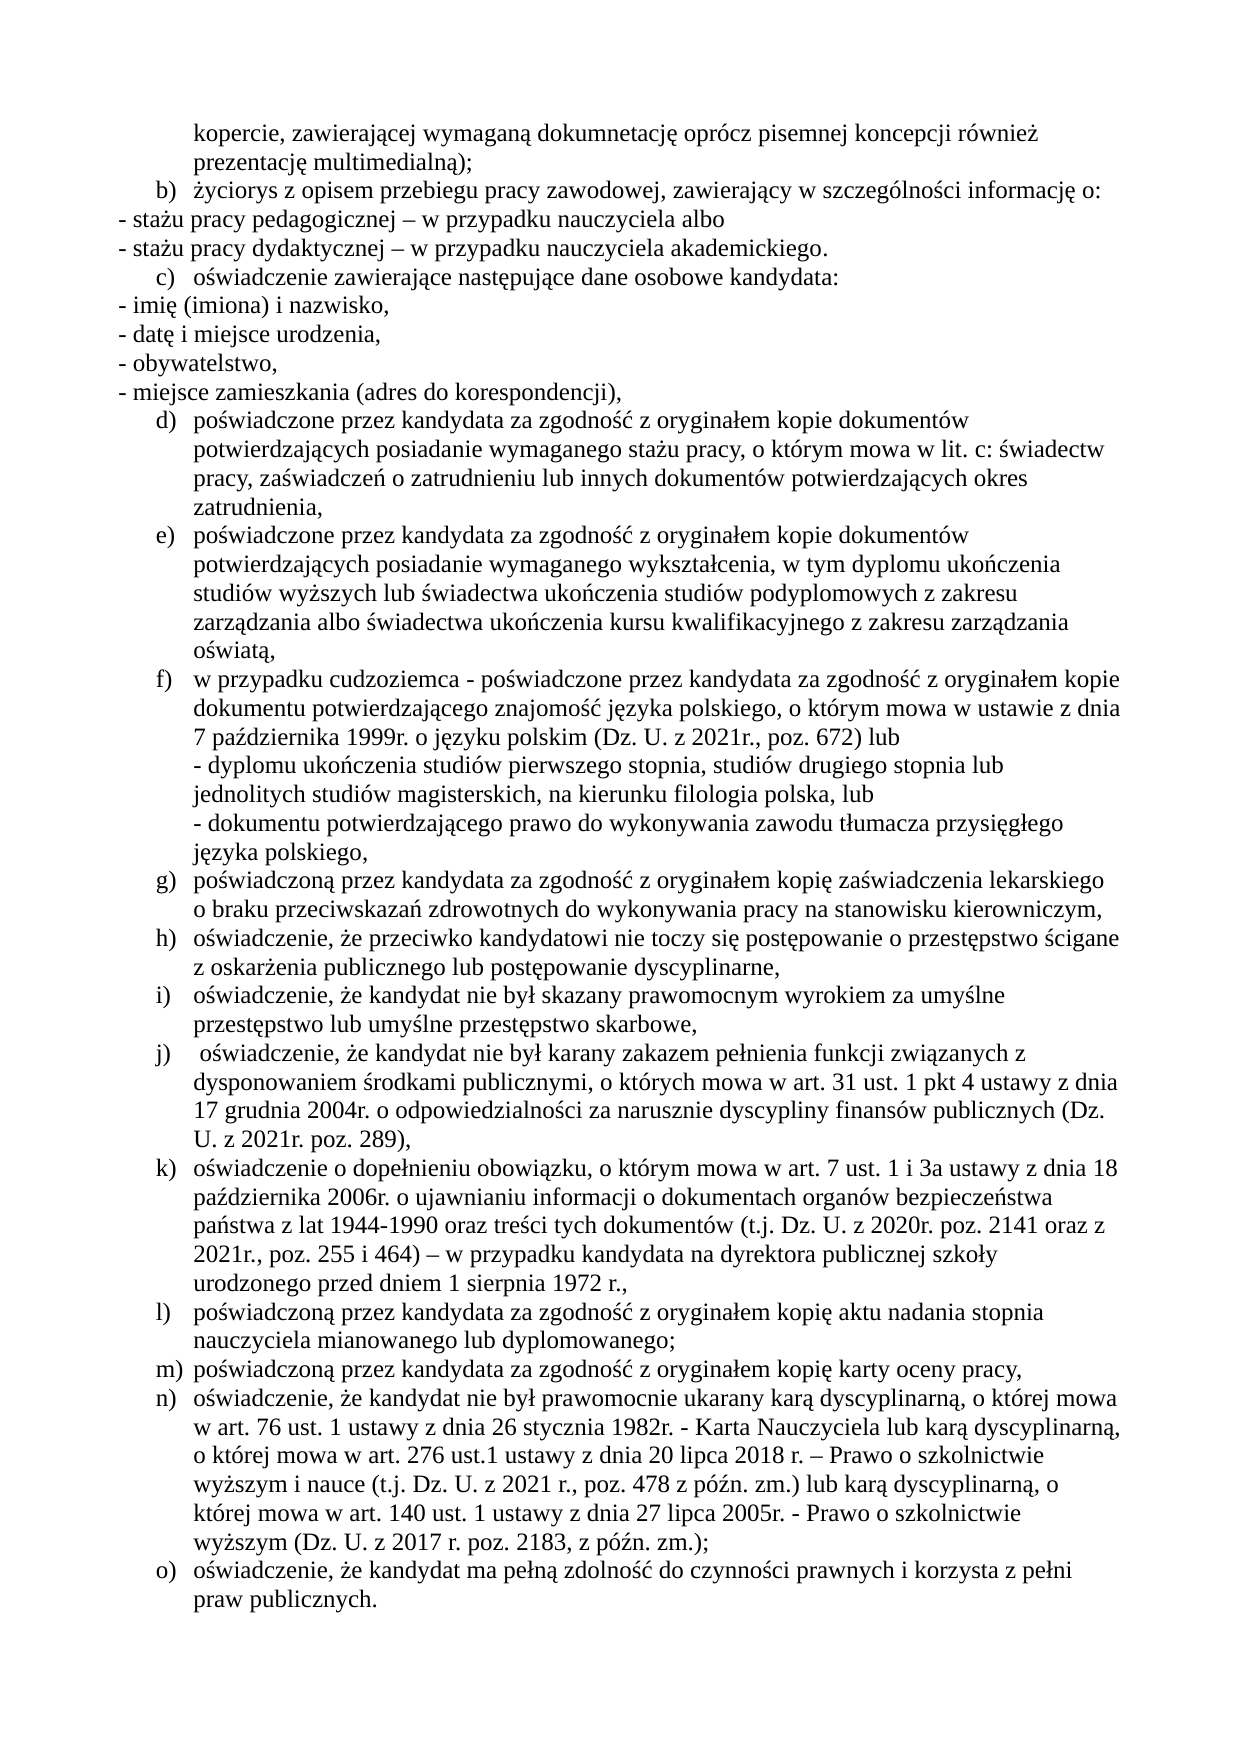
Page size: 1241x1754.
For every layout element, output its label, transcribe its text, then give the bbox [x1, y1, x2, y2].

list oświadczenie, że kandydat nie był karany zakazem pełnienia funkcji związanych z dysponowaniem środkami publicznymi, o których mowa w art. 31 ust. 1 pkt 4 ustawy z dnia 17 grudnia 2004r. o odpowiedzialności za narusznie dyscypliny finansów publicznych (Dz. U. z 2021r. poz. 289), [156, 1038, 1122, 1153]
list życiorys z opisem przebiegu pracy zawodowej, zawierający w szczególności informację o: [156, 176, 1122, 204]
text - stażu pracy pedagogicznej – w przypadku nauczyciela albo [118, 204, 1122, 233]
text - miejsce zamieszkania (adres do korespondencji), [118, 377, 1122, 406]
list poświadczone przez kandydata za zgodność z oryginałem kopie dokumentów potwierdzających posiadanie wymaganego stażu pracy, o którym mowa w lit. c: świadectw pracy, zaświadczeń o zatrudnieniu lub innych dokumentów potwierdzających okres zatrudnienia, [156, 406, 1122, 521]
list poświadczoną przez kandydata za zgodność z oryginałem kopię aktu nadania stopnia nauczyciela mianowanego lub dyplomowanego; [156, 1297, 1122, 1354]
list oświadczenie, że kandydat ma pełną zdolność do czynności prawnych i korzysta z pełni praw publicznych. [156, 1556, 1122, 1613]
list poświadczoną przez kandydata za zgodność z oryginałem kopię karty oceny pracy, [156, 1354, 1122, 1383]
text - dokumentu potwierdzającego prawo do wykonywania zawodu tłumacza przysięgłego języka polskiego, [193, 808, 1122, 866]
text - dyplomu ukończenia studiów pierwszego stopnia, studiów drugiego stopnia lub jednolitych studiów magisterskich, na kierunku filologia polska, lub [193, 751, 1122, 808]
list oświadczenie, że kandydat nie był skazany prawomocnym wyrokiem za umyślne przestępstwo lub umyślne przestępstwo skarbowe, [156, 981, 1122, 1038]
list oświadczenie, że przeciwko kandydatowi nie toczy się postępowanie o przestępstwo ścigane z oskarżenia publicznego lub postępowanie dyscyplinarne, [156, 923, 1122, 981]
text - stażu pracy dydaktycznej – w przypadku nauczyciela akademickiego. [118, 233, 1122, 262]
list poświadczoną przez kandydata za zgodność z oryginałem kopię zaświadczenia lekarskiego o braku przeciwskazań zdrowotnych do wykonywania pracy na stanowisku kierowniczym, [156, 866, 1122, 923]
list poświadczone przez kandydata za zgodność z oryginałem kopie dokumentów potwierdzających posiadanie wymaganego wykształcenia, w tym dyplomu ukończenia studiów wyższych lub świadectwa ukończenia studiów podyplomowych z zakresu zarządzania albo świadectwa ukończenia kursu kwalifikacyjnego z zakresu zarządzania oświatą, [156, 521, 1122, 664]
list oświadczenie o dopełnieniu obowiązku, o którym mowa w art. 7 ust. 1 i 3a ustawy z dnia 18 października 2006r. o ujawnianiu informacji o dokumentach organów bezpieczeństwa państwa z lat 1944-1990 oraz treści tych dokumentów (t.j. Dz. U. z 2020r. poz. 2141 oraz z 2021r., poz. 255 i 464) – w przypadku kandydata na dyrektora publicznej szkoły urodzonego przed dniem 1 sierpnia 1972 r., [156, 1153, 1122, 1297]
text - obywatelstwo, [118, 348, 1122, 377]
list oświadczenie, że kandydat nie był prawomocnie ukarany karą dyscyplinarną, o której mowa w art. 76 ust. 1 ustawy z dnia 26 stycznia 1982r. - Karta Nauczyciela lub karą dyscyplinarną, o której mowa w art. 276 ust.1 ustawy z dnia 20 lipca 2018 r. – Prawo o szkolnictwie wyższym i nauce (t.j. Dz. U. z 2021 r., poz. 478 z późn. zm.) lub karą dyscyplinarną, o której mowa w art. 140 ust. 1 ustawy z dnia 27 lipca 2005r. - Prawo o szkolnictwie wyższym (Dz. U. z 2017 r. poz. 2183, z późn. zm.); [156, 1383, 1122, 1556]
list w przypadku cudzoziemca - poświadczone przez kandydata za zgodność z oryginałem kopie dokumentu potwierdzającego znajomość języka polskiego, o którym mowa w ustawie z dnia 7 października 1999r. o języku polskim (Dz. U. z 2021r., poz. 672) lub [156, 664, 1122, 751]
list oświadczenie zawierające następujące dane osobowe kandydata: [156, 262, 1122, 291]
list kopercie, zawierającej wymaganą dokumnetację oprócz pisemnej koncepcji również prezentację multimedialną); [156, 118, 1122, 176]
text - datę i miejsce urodzenia, [118, 319, 1122, 348]
text - imię (imiona) i nazwisko, [118, 291, 1122, 319]
